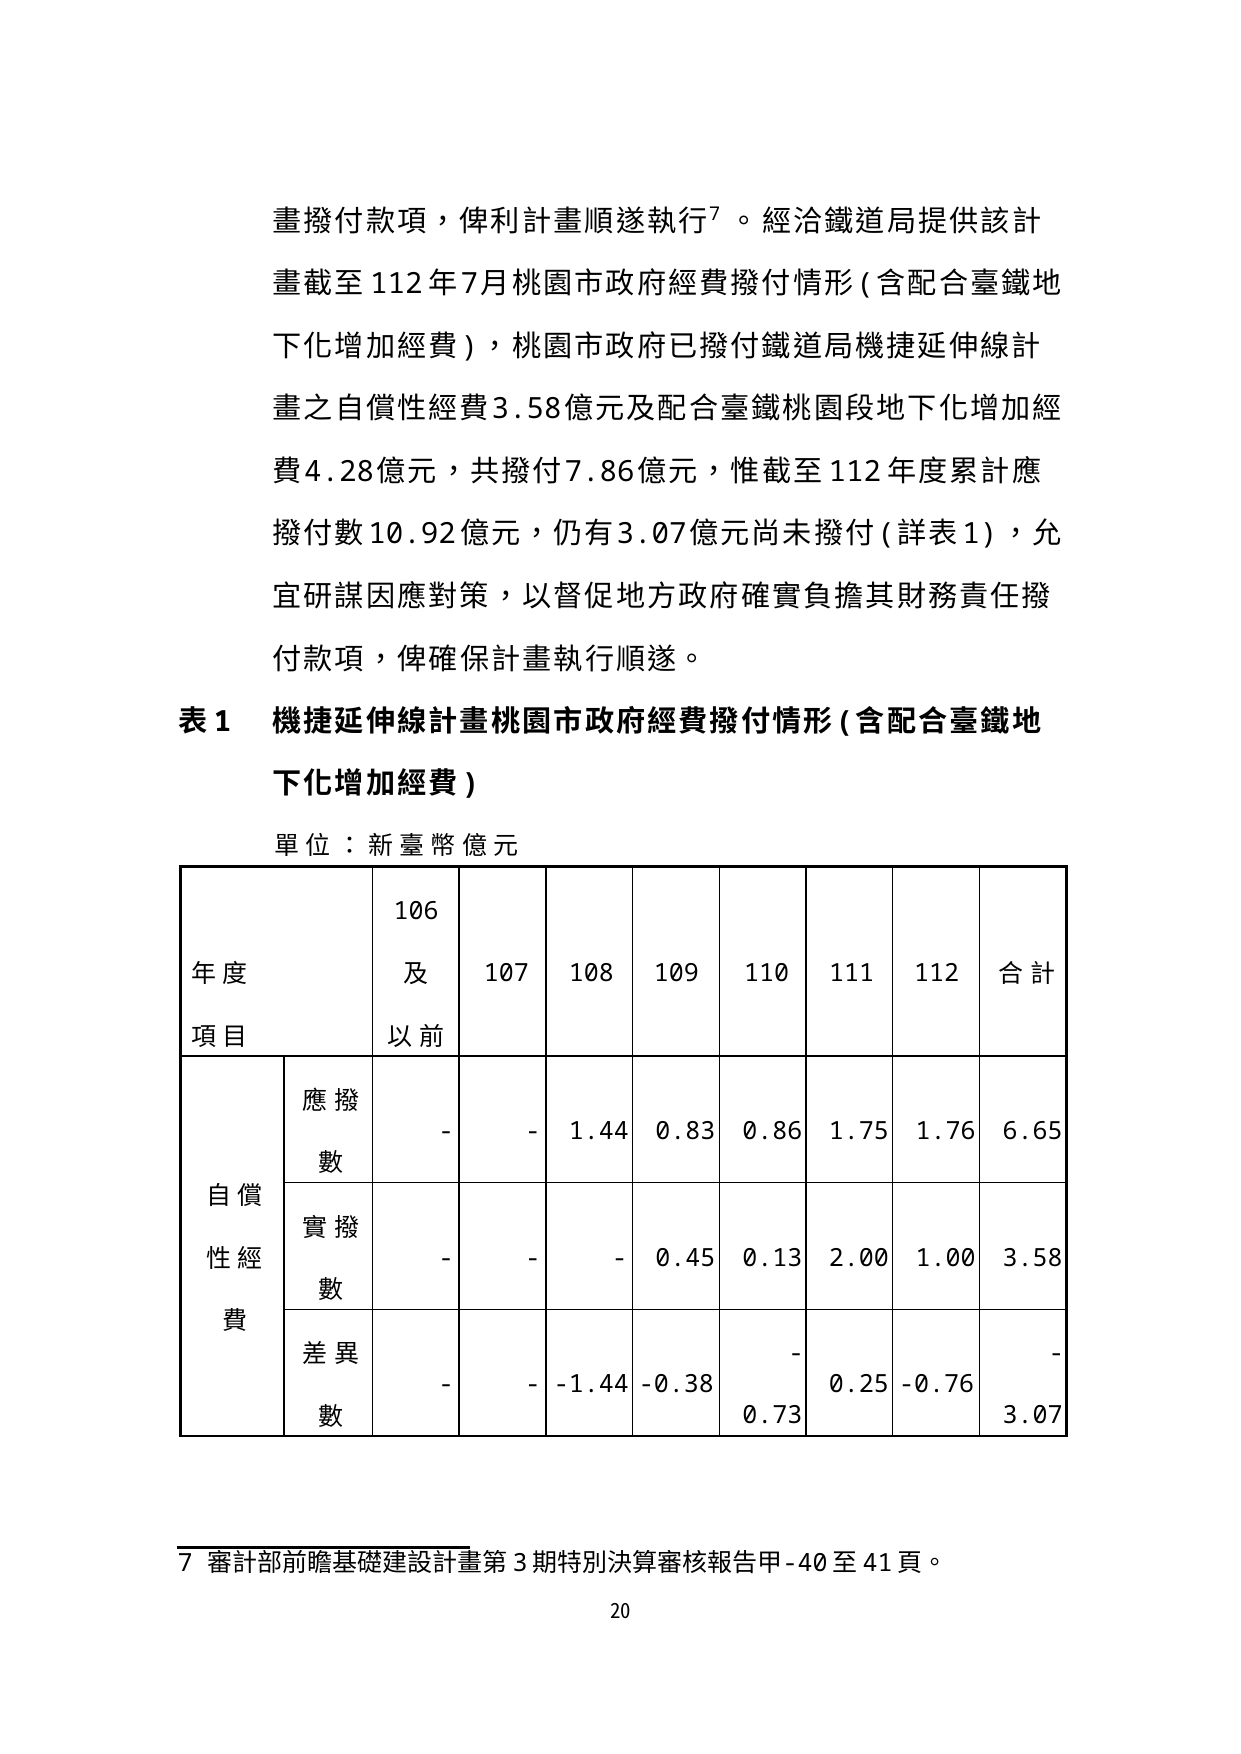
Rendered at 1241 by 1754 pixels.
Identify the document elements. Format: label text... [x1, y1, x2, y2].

table_cell 1.00 [893, 1183, 979, 1308]
text 畫撥付款項，俾利計畫順遂執行。經洽鐵道局提供該計畫截至112年7月桃園市政府經費撥付情形(含配合臺鐵地下化增加經費)，桃園市政府已撥付鐵道局機捷延伸線計畫之自償性經費3.58億元及配合臺鐵桃園段地下化增加經費4.28億元，共撥付7.86億元，惟截至112年度累計應撥付數10.92億元，仍有3.07億元尚未撥付(詳表1)，允宜研謀因應對策，以督促地方政府確實負擔其財務責任撥付款項，俾確保計畫執行順遂。 [266, 177, 1063, 677]
table_cell 差異數 [285, 1310, 372, 1435]
table_cell - [460, 1057, 545, 1182]
table_cell 應撥數 [285, 1057, 372, 1182]
text 表1 機捷延伸線計畫桃園市政府經費撥付情形(含配合臺鐵地下化增加經費) 單位：新臺幣億元 [177, 677, 1063, 865]
table_cell 3.58 [980, 1183, 1065, 1308]
table_header 112 [893, 868, 979, 1055]
table_cell 0.83 [633, 1057, 719, 1182]
table_header 110 [720, 868, 805, 1055]
table_cell 1.76 [893, 1057, 979, 1182]
table_cell - [460, 1183, 545, 1308]
table_cell - [373, 1310, 458, 1435]
table_cell 0.45 [633, 1183, 719, 1308]
table_cell - [373, 1057, 458, 1182]
table_cell -1.44 [547, 1310, 632, 1435]
table_cell 0.13 [720, 1183, 805, 1308]
table_cell - [547, 1183, 632, 1308]
table_cell 2.00 [807, 1183, 892, 1308]
table_header 109 [633, 868, 719, 1055]
table_cell 實撥數 [285, 1183, 372, 1308]
text 審計部前瞻基礎建設計畫第3期特別決算審核報告甲-40至41頁。 [177, 1548, 1063, 1577]
table_cell 1.75 [807, 1057, 892, 1182]
table_header 年度 項目 [182, 868, 372, 1055]
table_cell 6.65 [980, 1057, 1065, 1182]
table_header 合計 [980, 868, 1065, 1055]
table_header 111 [807, 868, 892, 1055]
table_cell 1.44 [547, 1057, 632, 1182]
table_cell 自償性經費 [182, 1057, 283, 1435]
table_cell -0.73 [720, 1310, 805, 1435]
table_cell -0.38 [633, 1310, 719, 1435]
table_cell 0.25 [807, 1310, 892, 1435]
table_header 107 [460, 868, 545, 1055]
table_cell 0.86 [720, 1057, 805, 1182]
table_header 108 [547, 868, 632, 1055]
table_cell -0.76 [893, 1310, 979, 1435]
table_cell - [373, 1183, 458, 1308]
table_cell - [460, 1310, 545, 1435]
table_header 106及 以前 [373, 868, 458, 1055]
table_cell -3.07 [980, 1310, 1065, 1435]
